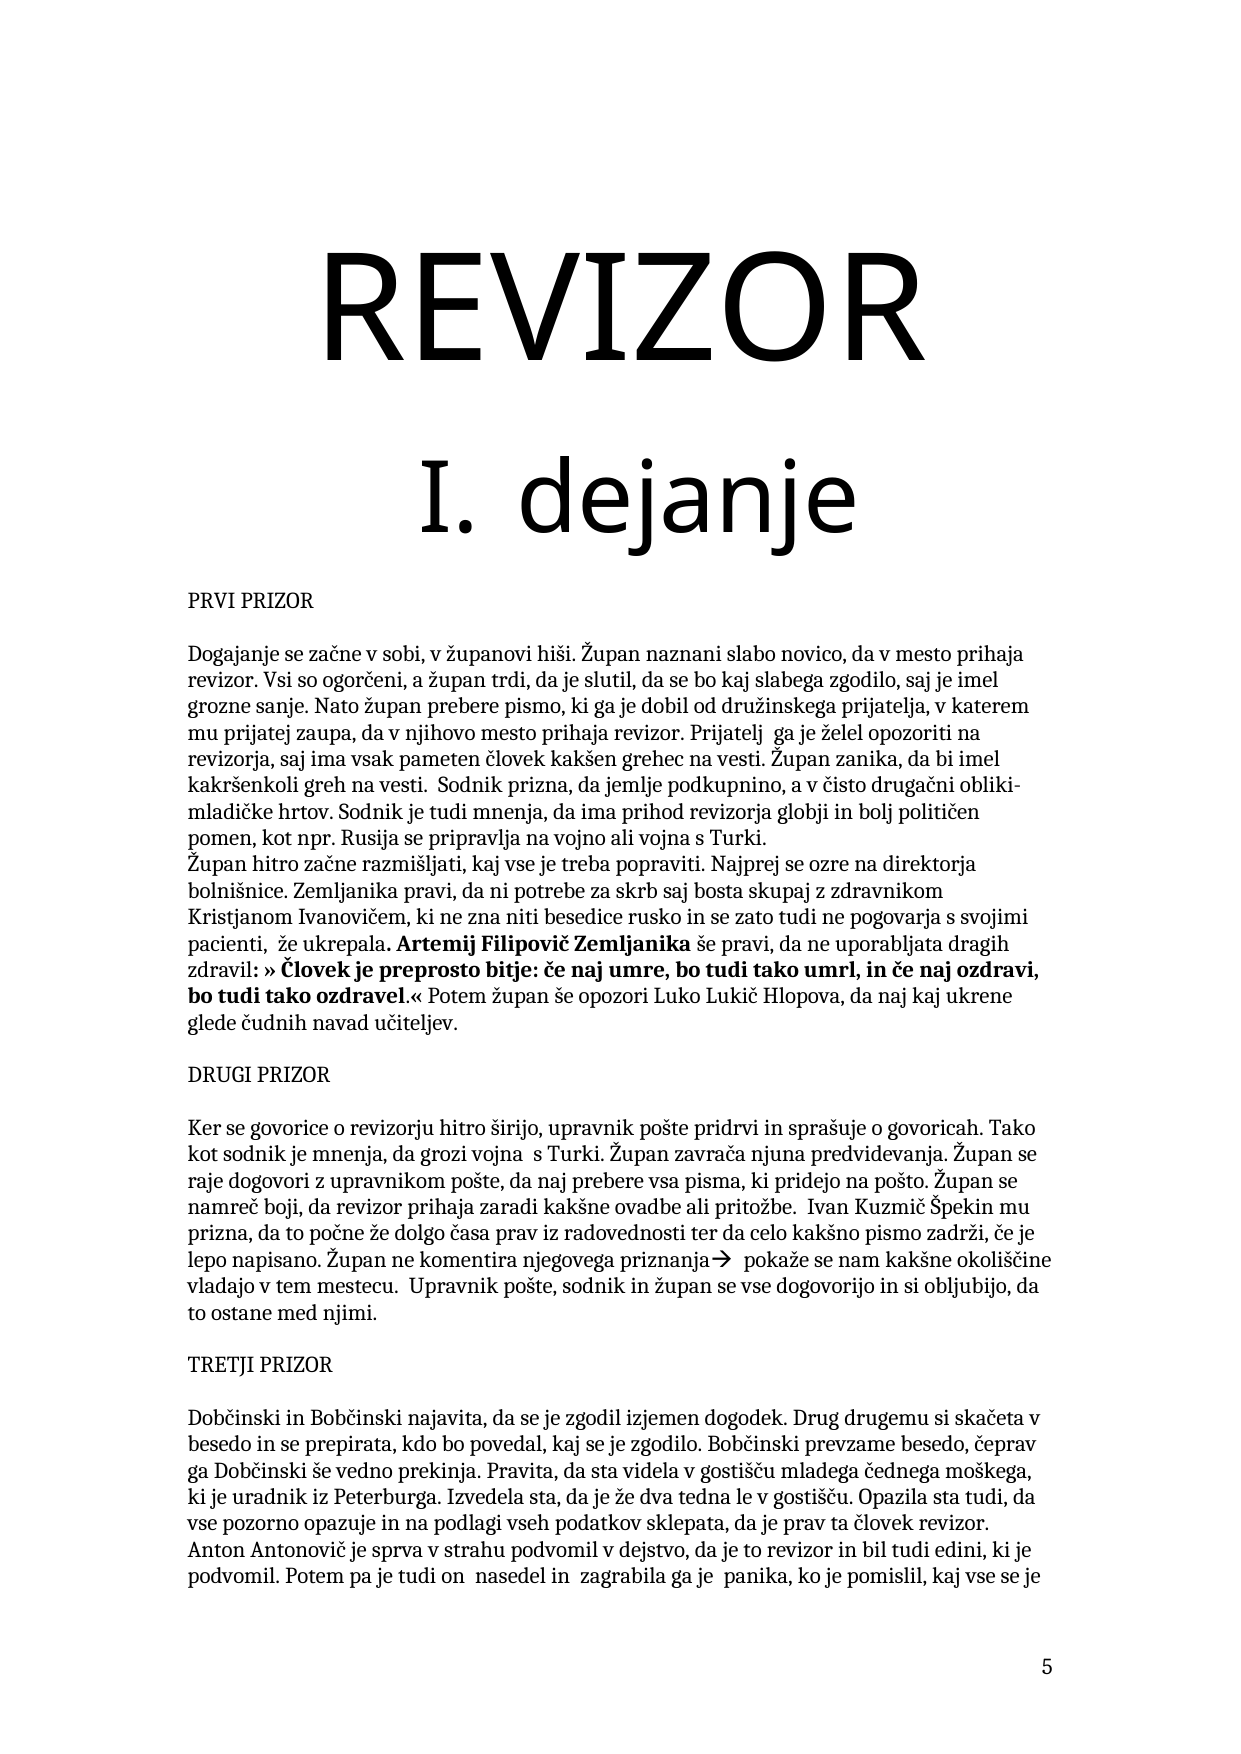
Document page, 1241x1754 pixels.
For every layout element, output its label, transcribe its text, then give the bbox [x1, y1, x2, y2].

text Župan hitro začne razmišljati, kaj vse je treba popraviti. Najprej se ozre na direktorja bolnišnice. Zemljanika pravi, da ni potrebe za skrb saj bosta skupaj z zdravnikom Kristjanom Ivanovičem, ki ne zna niti besedice rusko in se zato tudi ne pogovarja s svojimi pacienti, že ukrepala. Artemij Filipovič Zemljanika še pravi, da ne uporabljata dragih zdravil: » Človek je preprosto bitje: če naj umre, bo tudi tako umrl, in če naj ozdravi, bo tudi tako ozdravel.« Potem župan še opozori Luko Lukič Hlopova, da naj kaj ukrene glede čudnih navad učiteljev. [187, 851, 1053, 1036]
subtitle dejanje [225, 425, 1053, 561]
subtitle REVIZOR [187, 200, 1053, 404]
text Ker se govorice o revizorju hitro širijo, upravnik pošte pridrvi in sprašuje o govoricah. Tako kot sodnik je mnenja, da grozi vojna s Turki. Župan zavrača njuna predvidevanja. Župan se raje dogovori z upravnikom pošte, da naj prebere vsa pisma, ki pridejo na pošto. Župan se namreč boji, da revizor prihaja zaradi kakšne ovadbe ali pritožbe. Ivan Kuzmič Špekin mu prizna, da to počne že dolgo časa prav iz radovednosti ter da celo kakšno pismo zadrži, če je lepo napisano. Župan ne komentira njegovega priznanja pokaže se nam kakšne okoliščine vladajo v tem mestecu. Upravnik pošte, sodnik in župan se vse dogovorijo in si obljubijo, da to ostane med njimi. [187, 1115, 1053, 1326]
text PRVI PRIZOR [187, 588, 1053, 614]
text Dobčinski in Bobčinski najavita, da se je zgodil izjemen dogodek. Drug drugemu si skačeta v besedo in se prepirata, kdo bo povedal, kaj se je zgodilo. Bobčinski prevzame besedo, čeprav ga Dobčinski še vedno prekinja. Pravita, da sta videla v gostišču mladega čednega moškega, ki je uradnik iz Peterburga. Izvedela sta, da je že dva tedna le v gostišču. Opazila sta tudi, da vse pozorno opazuje in na podlagi vseh podatkov sklepata, da je prav ta človek revizor. Anton Antonovič je sprva v strahu podvomil v dejstvo, da je to revizor in bil tudi edini, ki je podvomil. Potem pa je tudi on nasedel in zagrabila ga je panika, ko je pomislil, kaj vse se je [187, 1405, 1053, 1589]
text Dogajanje se začne v sobi, v županovi hiši. Župan naznani slabo novico, da v mesto prihaja revizor. Vsi so ogorčeni, a župan trdi, da je slutil, da se bo kaj slabega zgodilo, saj je imel grozne sanje. Nato župan prebere pismo, ki ga je dobil od družinskega prijatelja, v katerem mu prijatej zaupa, da v njihovo mesto prihaja revizor. Prijatelj ga je želel opozoriti na revizorja, saj ima vsak pameten človek kakšen grehec na vesti. Župan zanika, da bi imel kakršenkoli greh na vesti. Sodnik prizna, da jemlje podkupnino, a v čisto drugačni obliki- mladičke hrtov. Sodnik je tudi mnenja, da ima prihod revizorja globji in bolj političen pomen, kot npr. Rusija se pripravlja na vojno ali vojna s Turki. [187, 640, 1053, 851]
text DRUGI PRIZOR [187, 1062, 1053, 1088]
text TRETJI PRIZOR [187, 1352, 1053, 1378]
